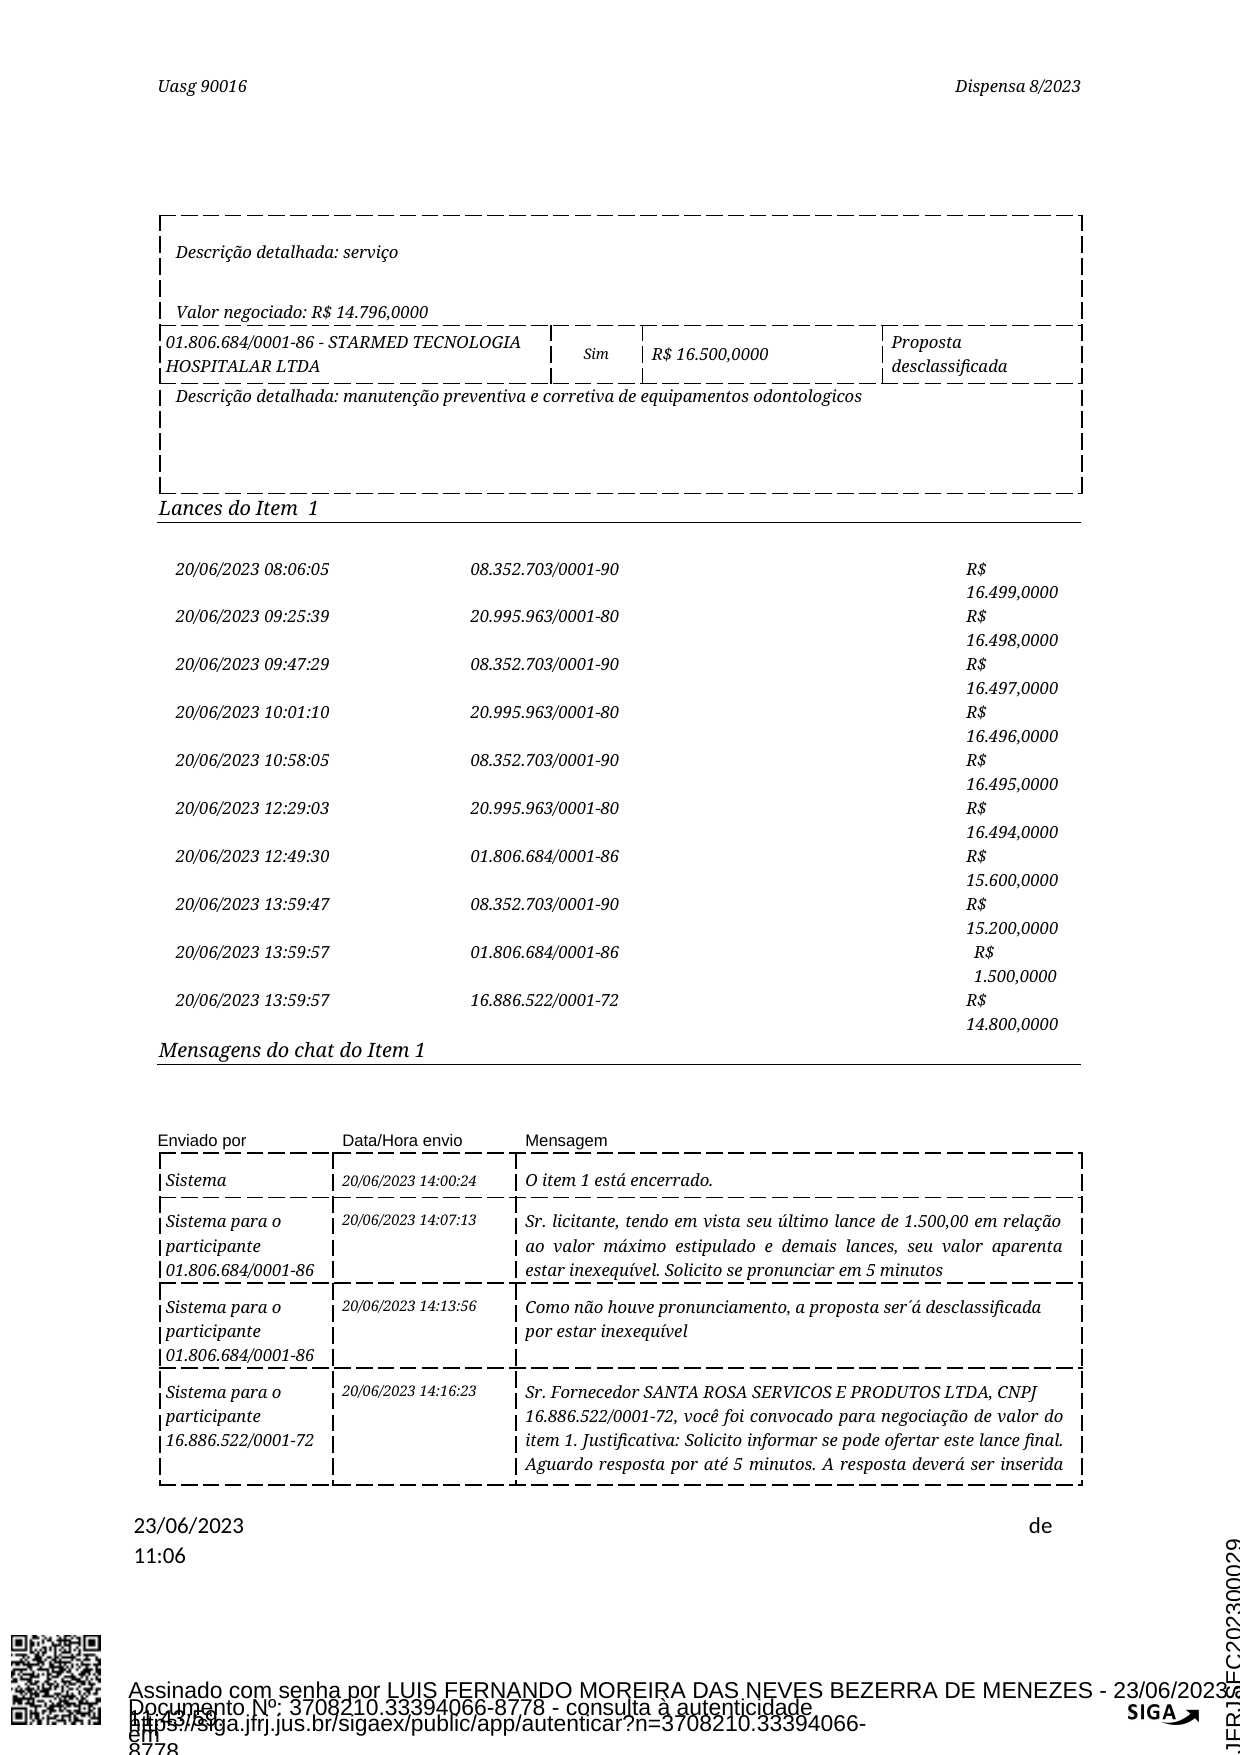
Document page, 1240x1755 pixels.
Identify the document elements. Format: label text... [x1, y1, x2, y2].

table_header R$ 16.499,0000 [966, 557, 1066, 605]
table_cell 20/06/2023 10:01:10 [176, 701, 470, 749]
table_cell R$ 16.496,0000 [966, 701, 1066, 749]
table_cell [551, 215, 642, 324]
table_cell Sim [551, 325, 642, 383]
table_cell 20/06/2023 13:59:57 [176, 988, 470, 1036]
table_cell 20/06/2023 12:49:30 [176, 845, 470, 892]
table_cell Como não houve pronunciamento, a proposta ser´á desclassificada por estar inexequível [516, 1282, 1082, 1367]
table_cell R$ 16.498,0000 [966, 605, 1066, 653]
table_cell 20/06/2023 09:25:39 [176, 605, 470, 653]
table_cell Sr. licitante, tendo em vista seu último lance de 1.500,00 em relação ao valor máximo estipulado e demais lances, seu valor aparenta estar inexequível. Solicito se pronunciar em 5 minutos [516, 1197, 1082, 1282]
table_cell 20/06/2023 10:58:05 [176, 749, 470, 797]
table_cell 08.352.703/0001-90 [470, 893, 966, 940]
table_cell 20.995.963/0001-80 [470, 701, 966, 749]
table_cell 20/06/2023 14:16:23 [333, 1367, 516, 1484]
table_cell Descrição detalhada: serviço Valor negociado: R$ 14.796,0000 [160, 215, 551, 324]
table_cell [643, 215, 882, 324]
table_cell Sistema para o participante 01.806.684/0001-86 [160, 1282, 333, 1367]
table_cell 08.352.703/0001-90 [470, 653, 966, 701]
table_cell 01.806.684/0001-86 [470, 940, 966, 988]
table_cell Sr. Fornecedor SANTA ROSA SERVICOS E PRODUTOS LTDA, CNPJ 16.886.522/0001-72, você foi convocado para negociação de valor do item 1. Justificativa: Solicito informar se pode ofertar este lance final. Aguardo resposta por até 5 minutos. A resposta deverá ser inserida [516, 1367, 1082, 1484]
table_cell 20/06/2023 09:47:29 [176, 653, 470, 701]
table_cell 20.995.963/0001-80 [470, 605, 966, 653]
table_header 08.352.703/0001-90 [470, 557, 966, 605]
table_cell R$ 16.494,0000 [966, 797, 1066, 844]
table_cell 01.806.684/0001-86 - STARMED TECNOLOGIA HOSPITALAR LTDA [160, 325, 551, 383]
table_cell 20/06/2023 13:59:57 [176, 940, 470, 988]
text Enviado por Data/Hora envio Mensagem [157, 1131, 1083, 1150]
table_cell R$ 16.495,0000 [966, 749, 1066, 797]
table_cell R$ 1.500,0000 [966, 940, 1066, 988]
subtitle Mensagens do chat do Item 1 [158, 1036, 1083, 1063]
table_cell 20/06/2023 14:07:13 [333, 1197, 516, 1282]
table_cell 20/06/2023 14:13:56 [333, 1282, 516, 1367]
table_cell Descrição detalhada: manutenção preventiva e corretiva de equipamentos odontologicos [160, 383, 882, 493]
table_cell R$ 15.200,0000 [966, 893, 1066, 940]
table_cell R$ 15.600,0000 [966, 845, 1066, 892]
table_cell Proposta desclassificada [882, 325, 1082, 383]
table_header 20/06/2023 08:06:05 [176, 557, 470, 605]
table_header 20/06/2023 14:00:24 [333, 1152, 516, 1197]
table_cell 16.886.522/0001-72 [470, 988, 966, 1036]
table_header O item 1 está encerrado. [516, 1152, 1082, 1197]
table_cell Sistema para o participante 16.886.522/0001-72 [160, 1367, 333, 1484]
table_cell [882, 383, 1082, 493]
table_cell [882, 215, 1082, 324]
table_cell R$ 16.500,0000 [643, 325, 882, 383]
table_cell 08.352.703/0001-90 [470, 749, 966, 797]
table_header Sistema [160, 1152, 333, 1197]
table_cell R$ 14.800,0000 [966, 988, 1066, 1036]
table_cell 01.806.684/0001-86 [470, 845, 966, 892]
table_cell 20.995.963/0001-80 [470, 797, 966, 844]
subtitle Lances do Item 1 [158, 494, 1083, 521]
table_cell Sistema para o participante 01.806.684/0001-86 [160, 1197, 333, 1282]
table_cell 20/06/2023 13:59:47 [176, 893, 470, 940]
table_cell R$ 16.497,0000 [966, 653, 1066, 701]
table_cell 20/06/2023 12:29:03 [176, 797, 470, 844]
